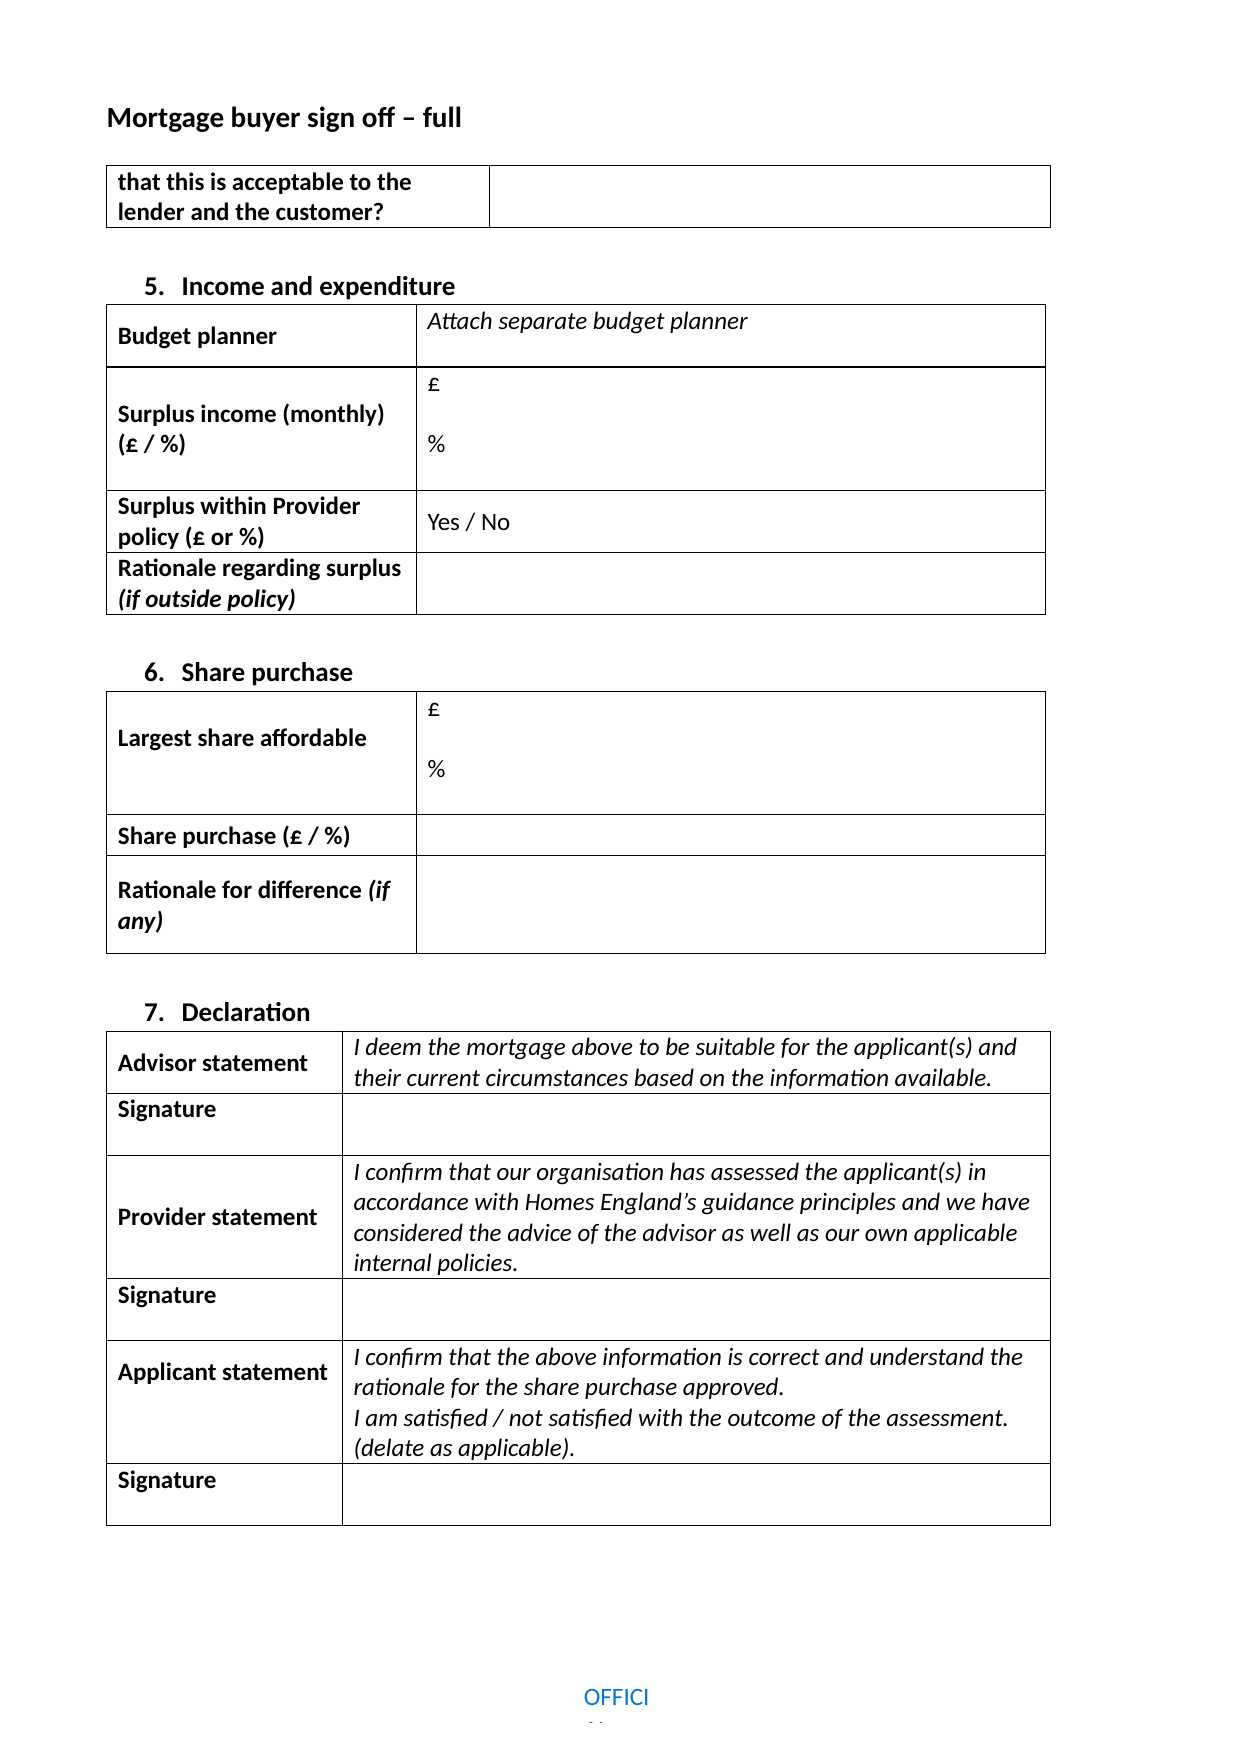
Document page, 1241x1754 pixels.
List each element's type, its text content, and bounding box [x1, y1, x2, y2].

table_cell [490, 166, 1050, 227]
table_cell [417, 856, 1045, 953]
table_cell [417, 815, 1045, 855]
table_header Advisor statement [107, 1032, 342, 1093]
subtitle Income and expenditure [144, 269, 1134, 302]
table_cell [343, 1094, 1050, 1155]
table_cell Signature [107, 1279, 342, 1340]
table_cell Provider statement [107, 1156, 342, 1278]
table_cell [417, 553, 1045, 614]
table_cell Yes / No [417, 491, 1045, 552]
table_cell Rationale regarding surplus (if outside policy) [107, 553, 416, 614]
table_header Attach separate budget planner [417, 305, 1045, 366]
table_cell Rationale for difference (if any) [107, 856, 416, 953]
table_header I deem the mortgage above to be suitable for the applicant(s) and their current circumstances based on the information available. [343, 1032, 1050, 1093]
table_cell I confirm that our organisation has assessed the applicant(s) in accordance with Homes England’s guidance principles and we have considered the advice of the advisor as well as our own applicable internal policies. [343, 1156, 1050, 1278]
table_cell Signature [107, 1094, 342, 1155]
table_cell that this is acceptable to the lender and the customer? [107, 166, 489, 227]
subtitle Share purchase [144, 656, 1134, 689]
table_cell Applicant statement [107, 1341, 342, 1463]
table_cell Surplus within Provider policy (£ or %) [107, 491, 416, 552]
table_cell I confirm that the above information is correct and understand the rationale for the share purchase approved. I am satisfied / not satisfied with the outcome of the assessment. (delate as applicable). [343, 1341, 1050, 1463]
table_cell [343, 1279, 1050, 1340]
table_cell Share purchase (£ / %) [107, 815, 416, 855]
table_cell £ % [417, 368, 1045, 489]
table_cell Signature [107, 1464, 342, 1525]
table_header Largest share affordable [107, 692, 416, 814]
table_cell Surplus income (monthly) (£ / %) [107, 368, 416, 489]
subtitle Declaration [144, 995, 1134, 1028]
table_cell [343, 1464, 1050, 1525]
table_header £ % [417, 692, 1045, 814]
table_header Budget planner [107, 305, 416, 366]
